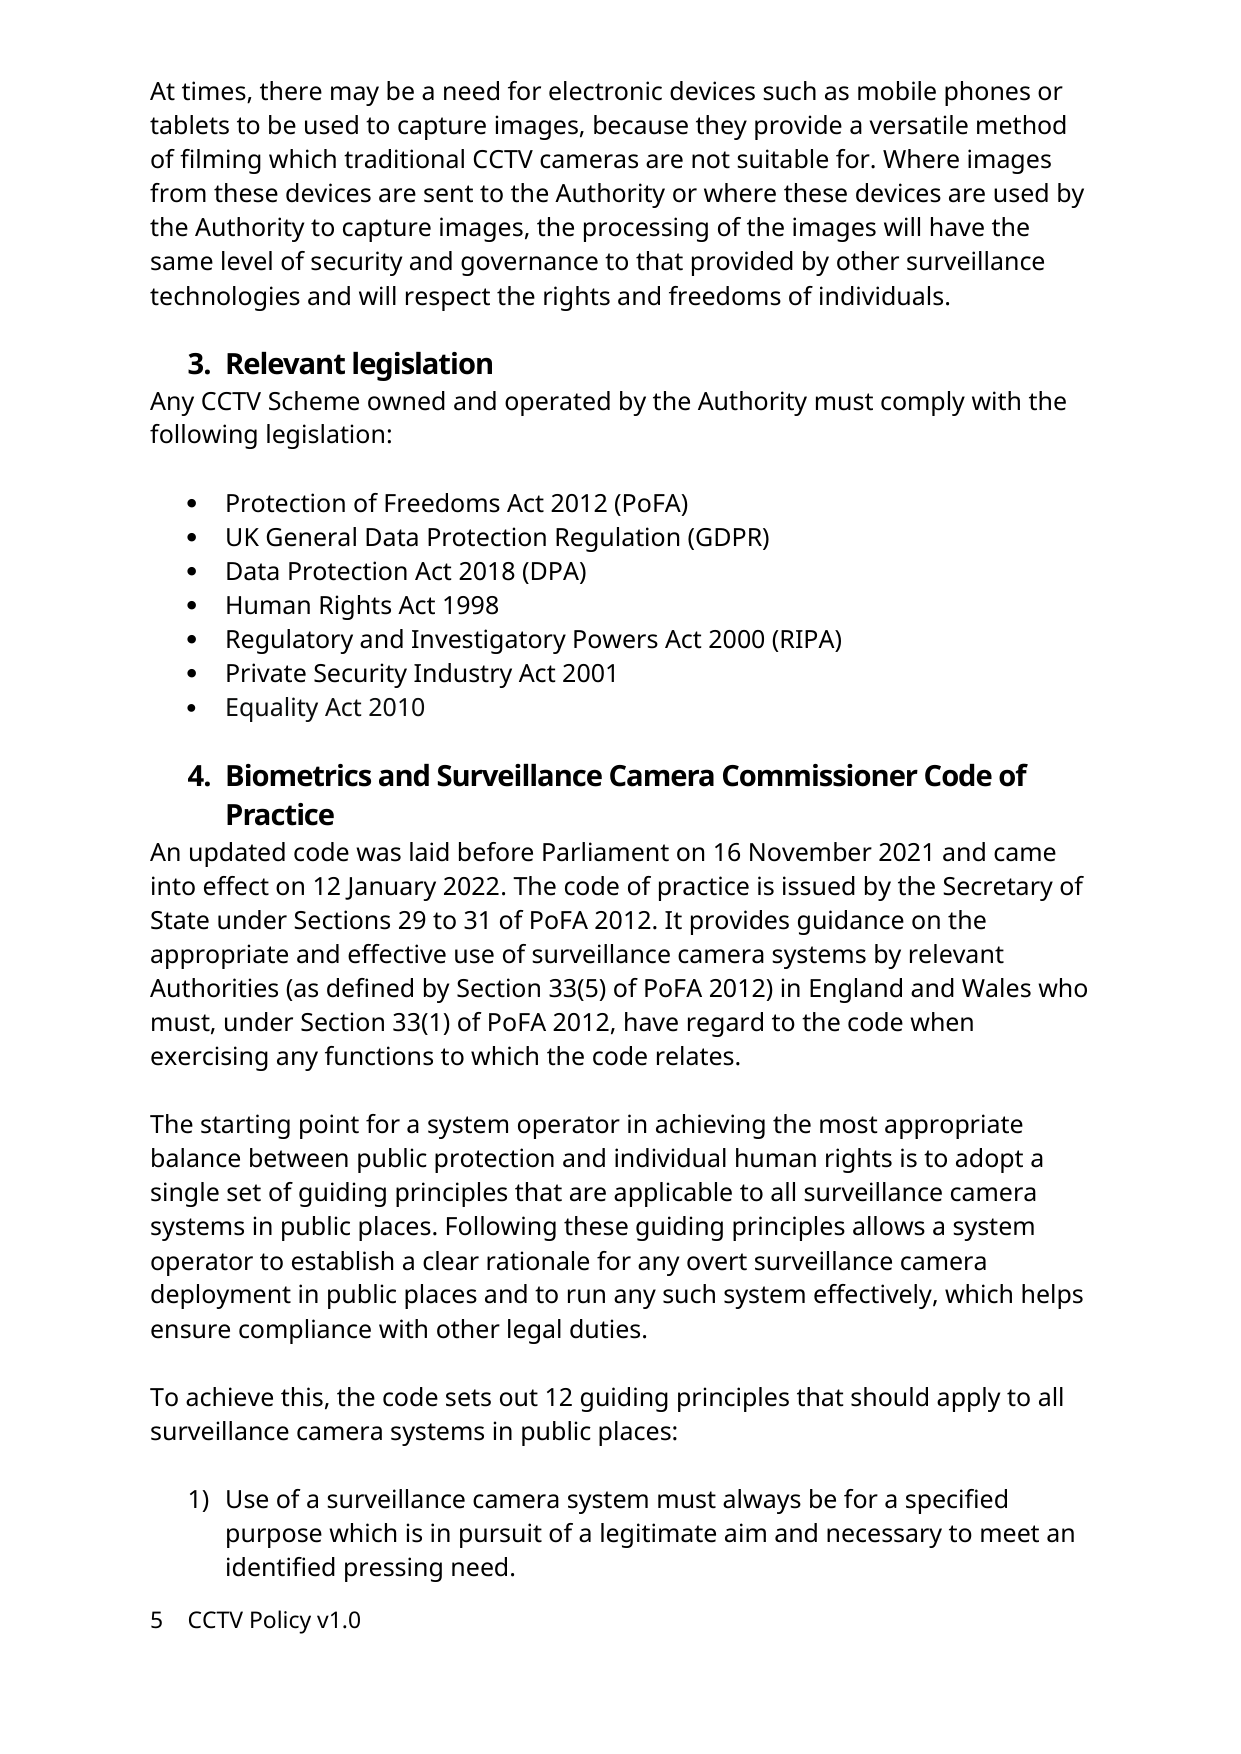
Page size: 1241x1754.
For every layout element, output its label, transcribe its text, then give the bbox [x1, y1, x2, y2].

list Human Rights Act 1998 [187, 587, 1090, 622]
list Use of a surveillance camera system must always be for a specified purpose which is in pursuit of a legitimate aim and necessary to meet an identified pressing need. [187, 1482, 1090, 1584]
list Protection of Freedoms Act 2012 (PoFA) [187, 485, 1090, 519]
text An updated code was laid before Parliament on 16 November 2021 and came into effect on 12 January 2022. The code of practice is issued by the Secretary of State under Sections 29 to 31 of PoFA 2012. It provides guidance on the appropriate and effective use of surveillance camera systems by relevant Authorities (as defined by Section 33(5) of PoFA 2012) in England and Wales who must, under Section 33(1) of PoFA 2012, have regard to the code when exercising any functions to which the code relates. [150, 834, 1090, 1073]
list Private Security Industry Act 2001 [187, 656, 1090, 690]
subtitle Biometrics and Surveillance Camera Commissioner Code of Practice [187, 755, 1090, 834]
text To achieve this, the code sets out 12 guiding principles that should apply to all surveillance camera systems in public places: [150, 1379, 1090, 1447]
list Equality Act 2010 [187, 690, 1090, 724]
text At times, there may be a need for electronic devices such as mobile phones or tablets to be used to capture images, because they provide a versatile method of filming which traditional CCTV cameras are not suitable for. Where images from these devices are sent to the Authority or where these devices are used by the Authority to capture images, the processing of the images will have the same level of security and governance to that provided by other surveillance technologies and will respect the rights and freedoms of individuals. [150, 74, 1090, 312]
text Any CCTV Scheme owned and operated by the Authority must comply with the following legislation: [150, 383, 1090, 451]
text The starting point for a system operator in achieving the most appropriate balance between public protection and individual human rights is to adopt a single set of guiding principles that are applicable to all surveillance camera systems in public places. Following these guiding principles allows a system operator to establish a clear rationale for any overt surveillance camera deployment in public places and to run any such system effectively, which helps ensure compliance with other legal duties. [150, 1107, 1090, 1345]
list UK General Data Protection Regulation (GDPR) [187, 519, 1090, 553]
list Regulatory and Investigatory Powers Act 2000 (RIPA) [187, 622, 1090, 656]
subtitle Relevant legislation [187, 343, 1090, 383]
list Data Protection Act 2018 (DPA) [187, 553, 1090, 587]
